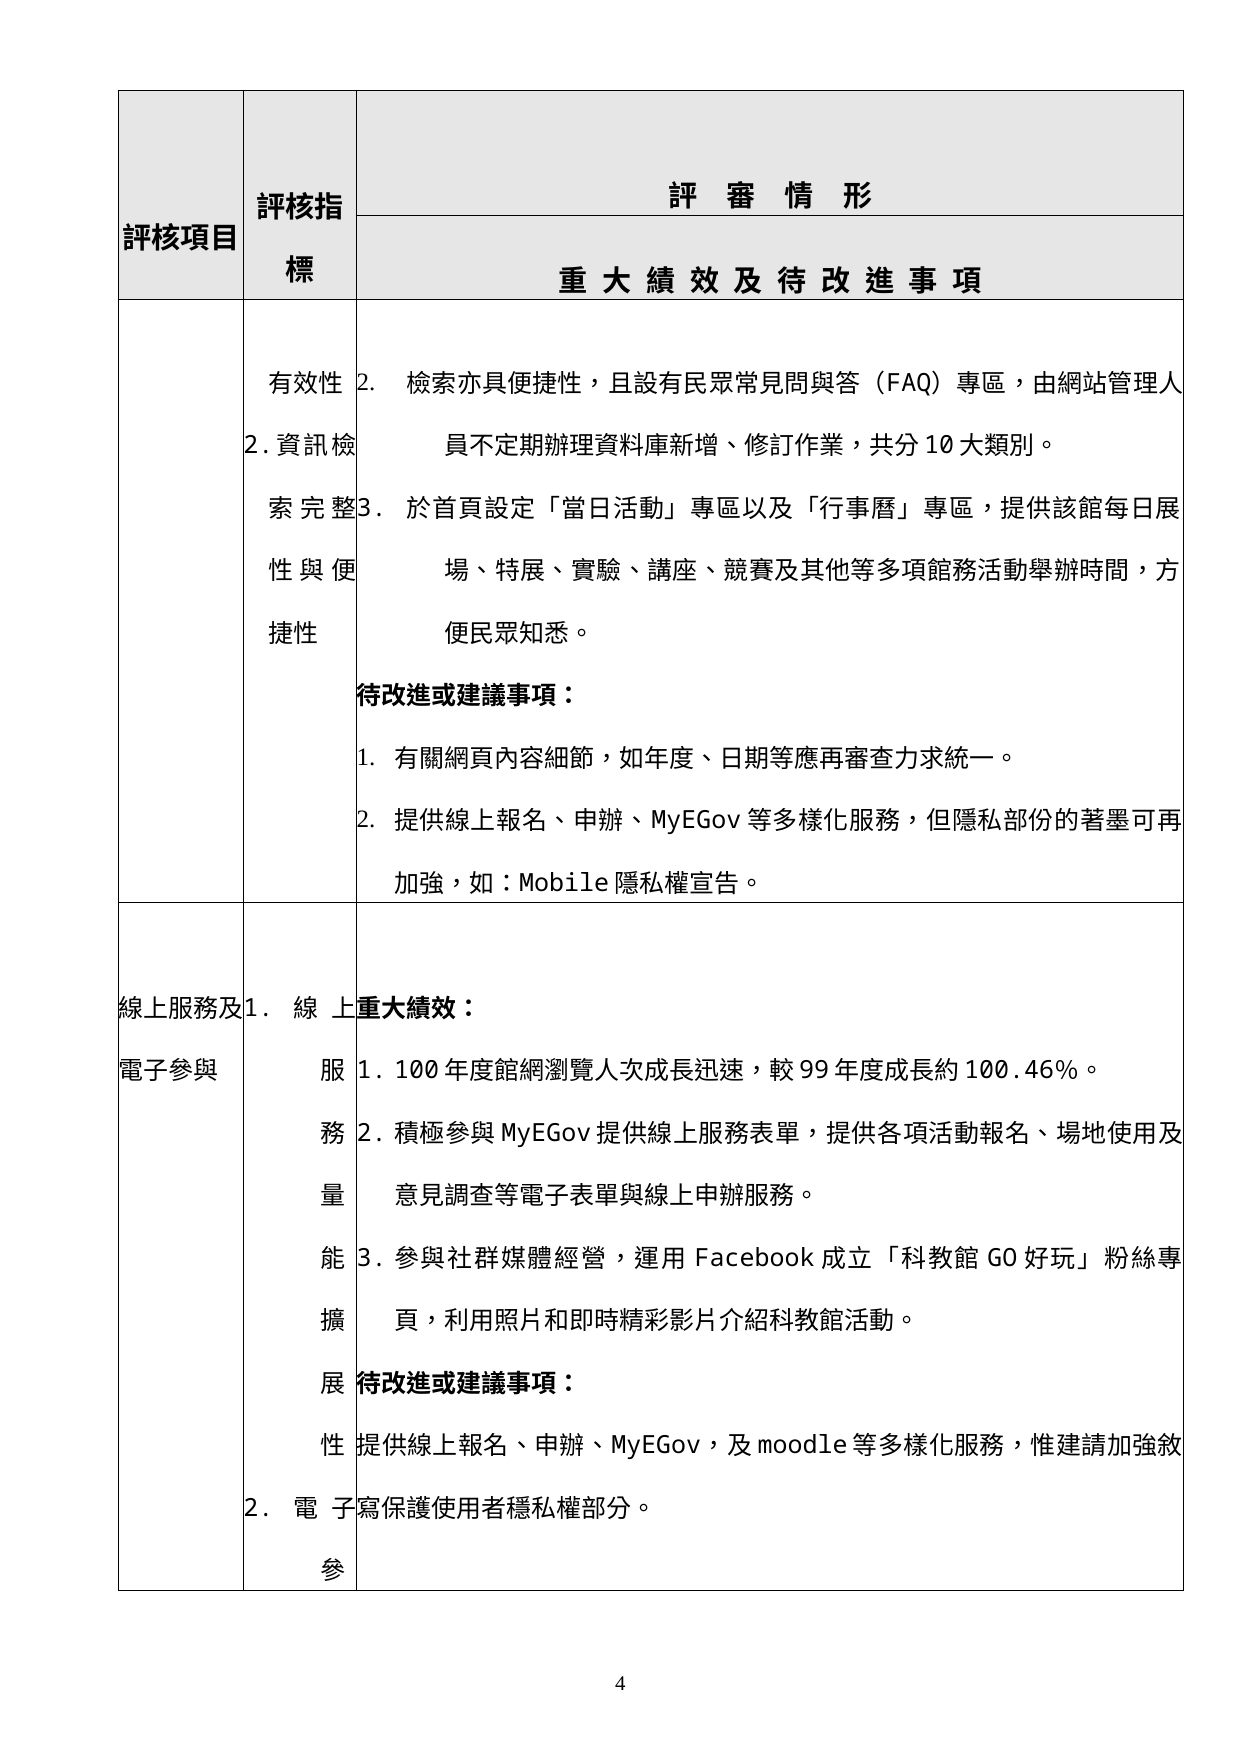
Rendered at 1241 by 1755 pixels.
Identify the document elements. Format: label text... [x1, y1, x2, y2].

table_cell 有效性 2.資訊檢索完整性與便捷性 [244, 300, 356, 902]
table_cell 線上服務及電子參與 [119, 903, 243, 1590]
table_cell 線上服務量能擴展性 電子參與多樣性 [244, 903, 356, 1590]
table_cell 重 大 績 效 及 待 改 進 事 項 [357, 216, 1183, 299]
table_cell 重大績效： 依據政府資訊公開法建置法令及公開資訊，資訊檢索相當完整，呈現高服務妥適性及友善性。 檢索亦具便捷性，且設有民眾常見問與答（FAQ）專區，由網站管理人員不定期辦理資料庫新增、修訂作業，共分10大類別。 於首頁設定「當日活動」專區以及「行事曆」專區，提供該館每日展場、特展、實驗、講座、競賽及其他等多項館務活動舉辦時間，方便民眾知悉。 待改進或建議事項： 有關網頁內容細節，如年度、日期等應再審查力求統一。 提供線上報名、申辦、MyEGov等多樣化服務，但隱私部份的著墨可再加強，如：Mobile隱私權宣告。 [357, 300, 1183, 902]
table_cell [119, 300, 243, 902]
table_header 評核項目 [119, 91, 243, 299]
table_cell 重大績效： 100年度館網瀏覽人次成長迅速，較99年度成長約100.46％。 積極參與MyEGov提供線上服務表單，提供各項活動報名、場地使用及意見調查等電子表單與線上申辦服務。 參與社群媒體經營，運用Facebook成立「科教館GO好玩」粉絲專頁，利用照片和即時精彩影片介紹科教館活動。 待改進或建議事項： 提供線上報名、申辦、MyEGov，及moodle等多樣化服務，惟建請加強敘寫保護使用者穩私權部分。 [357, 903, 1183, 1590]
table_header 評核指標 [244, 91, 356, 299]
table_header 評 審 情 形 [357, 91, 1183, 215]
